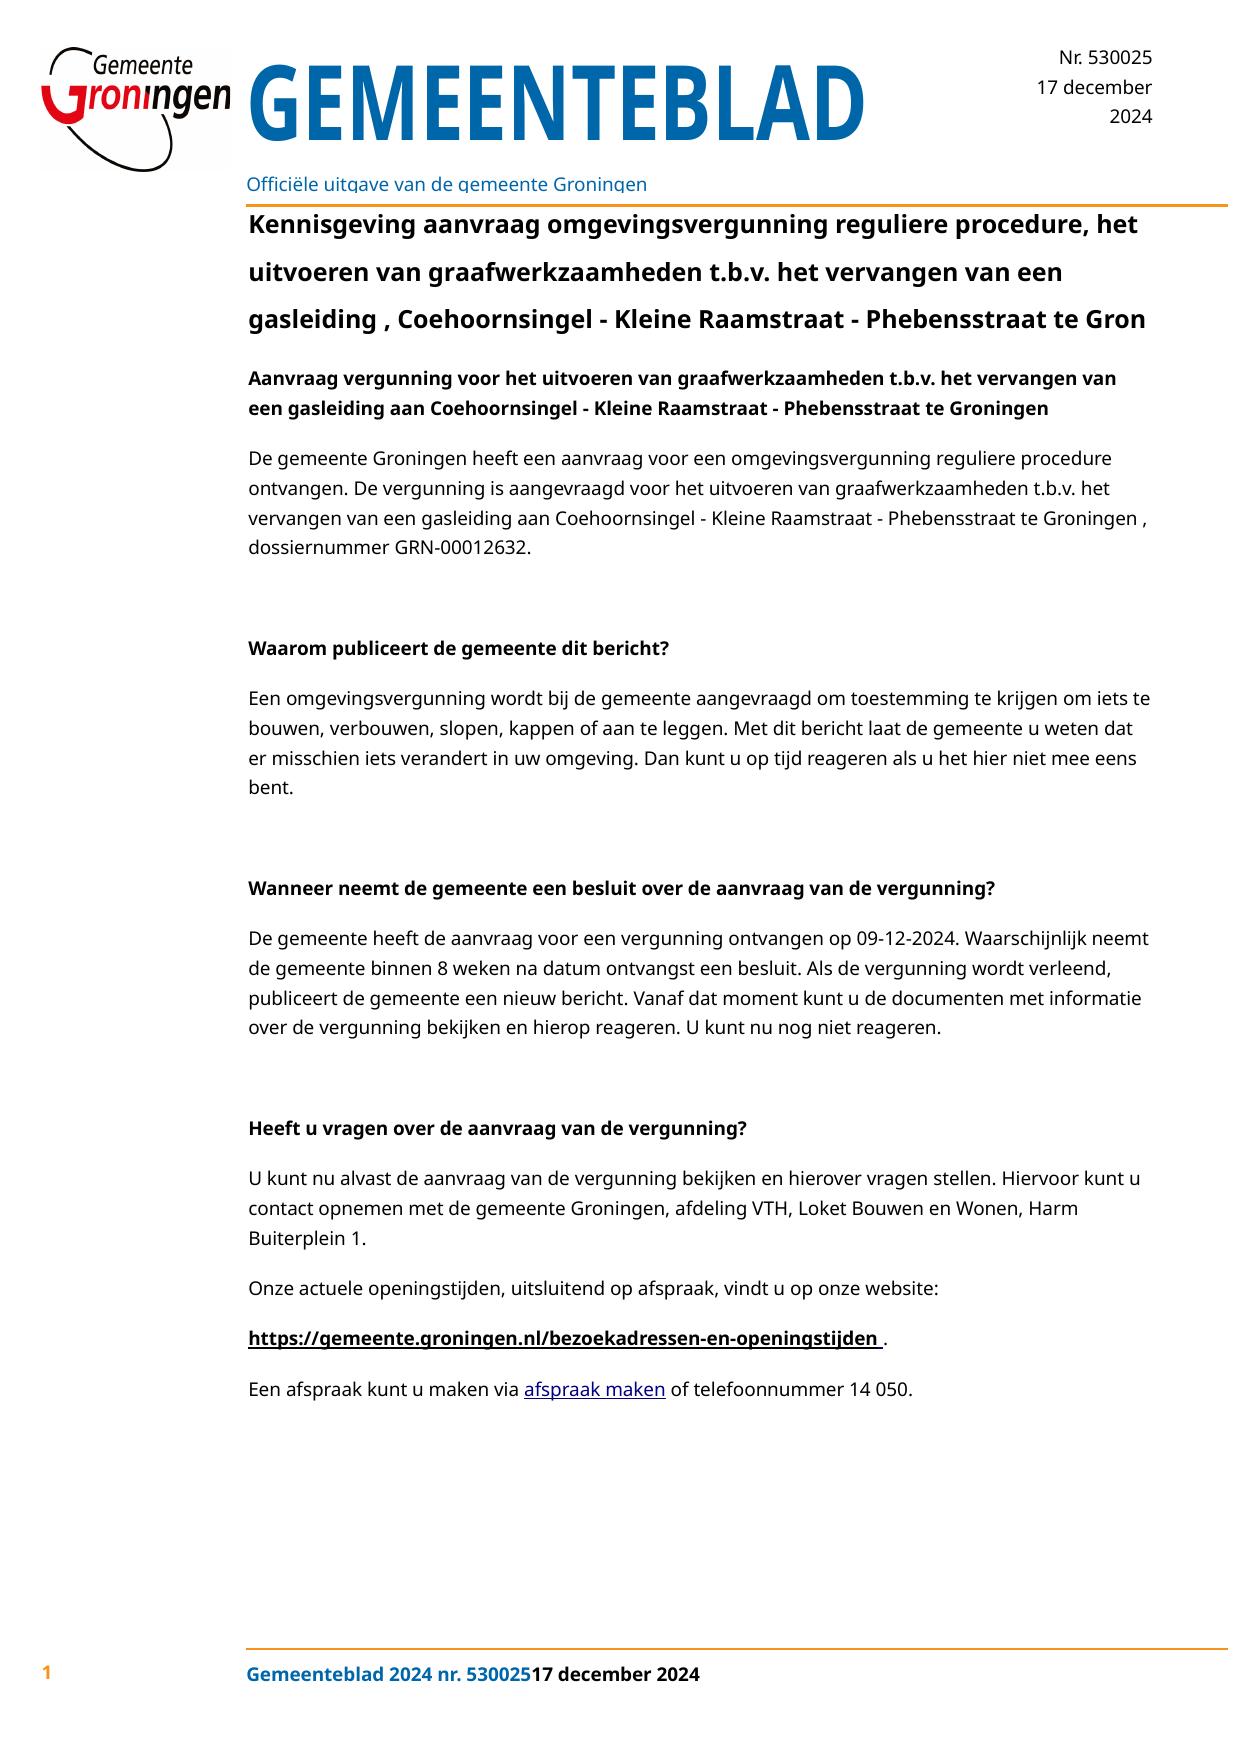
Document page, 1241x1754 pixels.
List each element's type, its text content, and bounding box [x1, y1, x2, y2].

text Heeft u vragen over de aanvraag van de vergunning? [248, 1115, 1152, 1141]
text De gemeente heeft de aanvraag voor een vergunning ontvangen op 09-12-2024. Waarschijnlijk neemt de gemeente binnen 8 weken na datum ontvangst een besluit. Als de vergunning wordt verleend, publiceert de gemeente een nieuw bericht. Vanaf dat moment kunt u de documenten met informatie over de vergunning bekijken en hierop reageren. U kunt nu nog niet reageren. [248, 926, 1152, 1040]
text Aanvraag vergunning voor het uitvoeren van graafwerkzaamheden t.b.v. het vervangen van een gasleiding aan Coehoornsingel - Kleine Raamstraat - Phebensstraat te Groningen [248, 366, 1152, 421]
picture [41, 47, 231, 172]
text Onze actuele openingstijden, uitsluitend op afspraak, vindt u op onze website: [248, 1275, 1152, 1301]
text Wanneer neemt de gemeente een besluit over de aanvraag van de vergunning? [248, 875, 1152, 901]
text Waarom publiceert de gemeente dit bericht? [248, 635, 1152, 661]
text De gemeente Groningen heeft een aanvraag voor een omgevingsvergunning reguliere procedure ontvangen. De vergunning is aangevraagd voor het uitvoeren van graafwerkzaamheden t.b.v. het vervangen van een gasleiding aan Coehoornsingel - Kleine Raamstraat - Phebensstraat te Groningen , dossiernummer GRN-00012632. [248, 446, 1152, 560]
text https://gemeente.groningen.nl/bezoekadressen-en-openingstijden . [248, 1326, 1152, 1351]
text Een omgevingsvergunning wordt bij de gemeente aangevraagd om toestemming te krijgen om iets te bouwen, verbouwen, slopen, kappen of aan te leggen. Met dit bericht laat de gemeente u weten dat er misschien iets verandert in uw omgeving. Dan kunt u op tijd reageren als u het hier niet mee eens bent. [248, 686, 1152, 800]
text Een afspraak kunt u maken via afspraak maken of telefoonnummer 14 050. [248, 1376, 1152, 1402]
text U kunt nu alvast de aanvraag van de vergunning bekijken en hierover vragen stellen. Hiervoor kunt u contact opnemen met de gemeente Groningen, afdeling VTH, Loket Bouwen en Wonen, Harm Buiterplein 1. [248, 1166, 1152, 1250]
text Kennisgeving aanvraag omgevingsvergunning reguliere procedure, het uitvoeren van graafwerkzaamheden t.b.v. het vervangen van een gasleiding , Coehoornsingel - Kleine Raamstraat - Phebensstraat te Gron [248, 207, 1152, 336]
